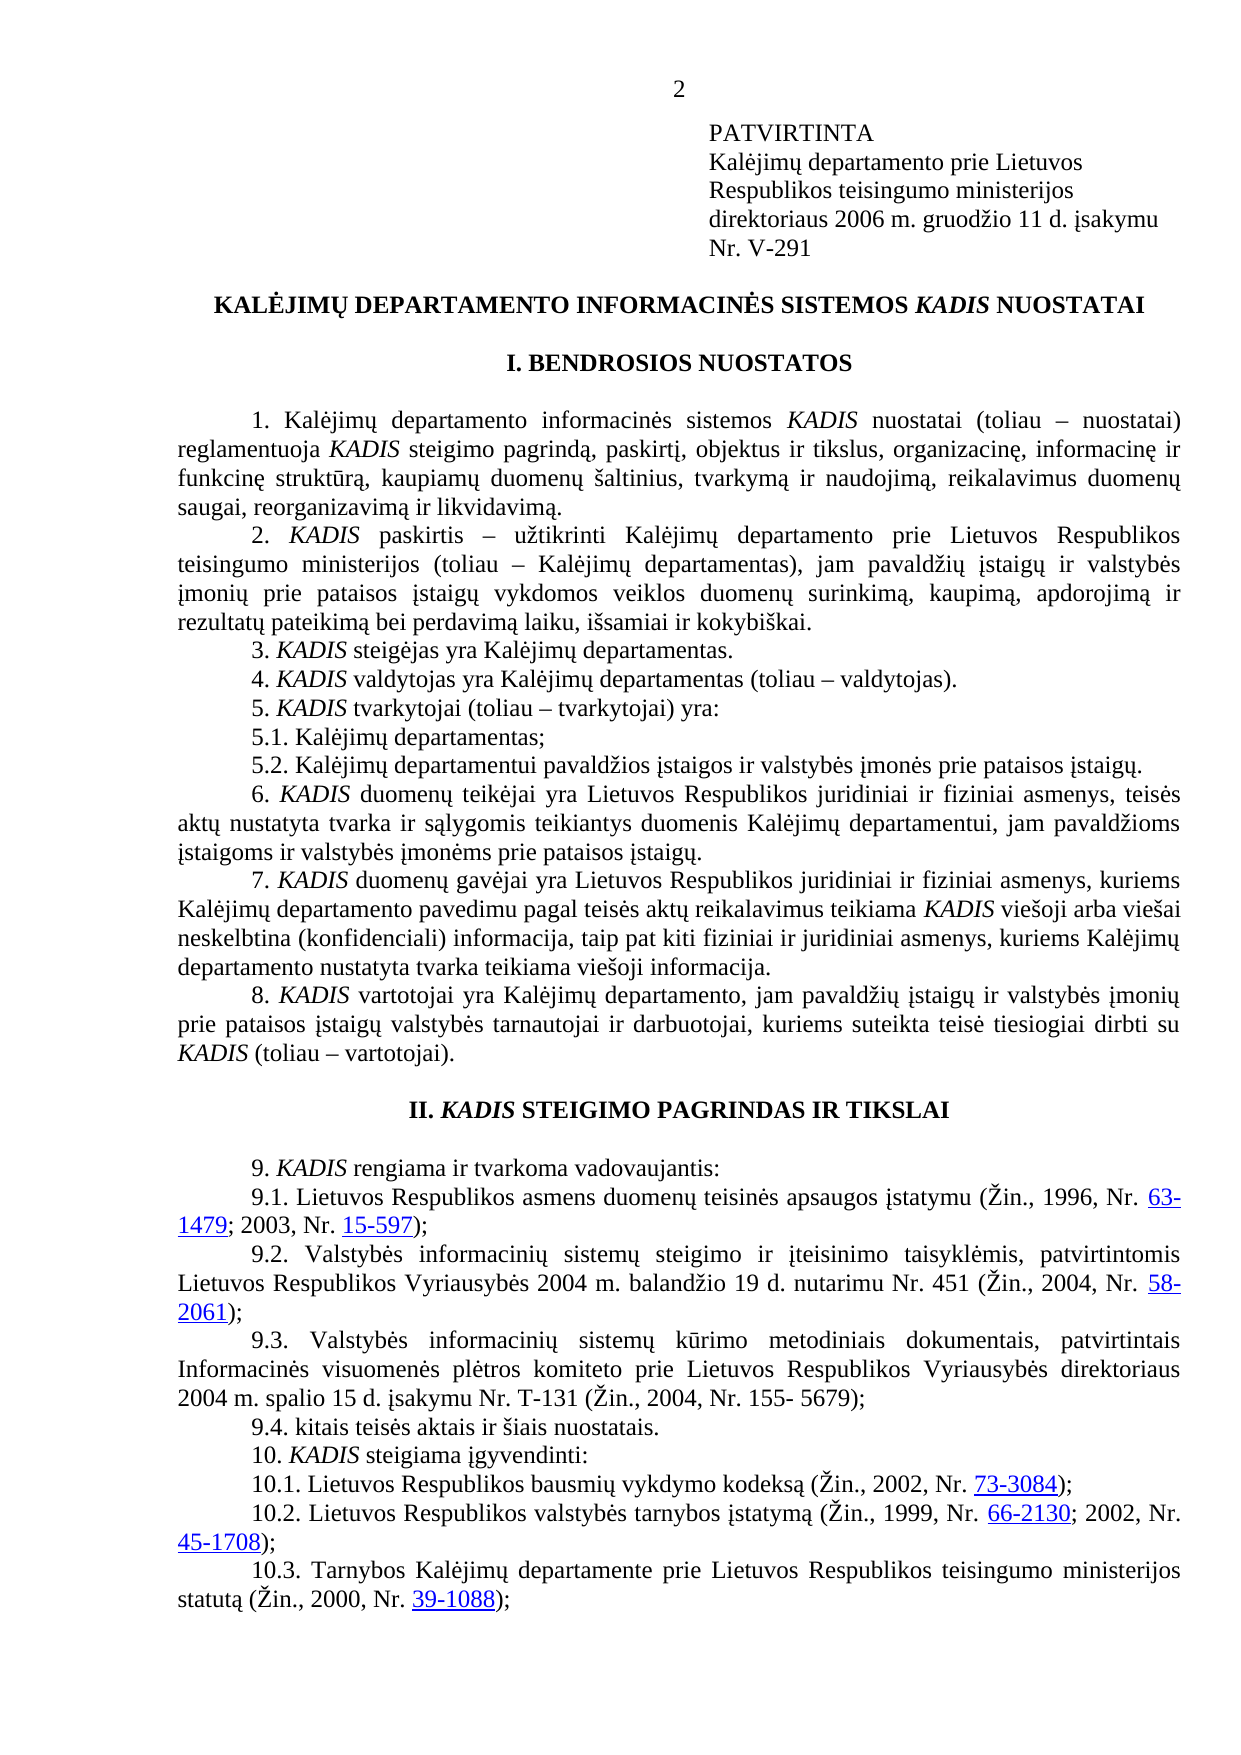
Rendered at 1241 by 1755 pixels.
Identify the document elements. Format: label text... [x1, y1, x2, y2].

text 6. KADIS duomenų teikėjai yra Lietuvos Respublikos juridiniai ir fiziniai asmenys, teisės aktų nustatyta tvarka ir sąlygomis teikiantys duomenis Kalėjimų departamentui, jam pavaldžioms įstaigoms ir valstybės įmonėms prie pataisos įstaigų. [177, 779, 1181, 866]
text PATVIRTINTA [177, 118, 1181, 147]
text 4. KADIS valdytojas yra Kalėjimų departamentas (toliau – valdytojas). [177, 664, 1181, 693]
text 9.1. Lietuvos Respublikos asmens duomenų teisinės apsaugos įstatymu (Žin., 1996, Nr. 63-1479; 2003, Nr. 15-597); [177, 1182, 1181, 1239]
text 10. KADIS steigiama įgyvendinti: [177, 1441, 1181, 1469]
text 10.1. Lietuvos Respublikos bausmių vykdymo kodeksą (Žin., 2002, Nr. 73-3084); [177, 1469, 1181, 1498]
text 8. KADIS vartotojai yra Kalėjimų departamento, jam pavaldžių įstaigų ir valstybės įmonių prie pataisos įstaigų valstybės tarnautojai ir darbuotojai, kuriems suteikta teisė tiesiogiai dirbti su KADIS (toliau – vartotojai). [177, 981, 1181, 1067]
text 9. KADIS rengiama ir tvarkoma vadovaujantis: [177, 1153, 1181, 1182]
text 9.2. Valstybės informacinių sistemų steigimo ir įteisinimo taisyklėmis, patvirtintomis Lietuvos Respublikos Vyriausybės 2004 m. balandžio 19 d. nutarimu Nr. 451 (Žin., 2004, Nr. 58-2061); [177, 1239, 1181, 1326]
text Nr. V-291 [177, 233, 1181, 262]
text 10.3. Tarnybos Kalėjimų departamente prie Lietuvos Respublikos teisingumo ministerijos statutą (Žin., 2000, Nr. 39-1088); [177, 1556, 1181, 1613]
text 1. Kalėjimų departamento informacinės sistemos KADIS nuostatai (toliau – nuostatai) reglamentuoja KADIS steigimo pagrindą, paskirtį, objektus ir tikslus, organizacinę, informacinę ir funkcinę struktūrą, kaupiamų duomenų šaltinius, tvarkymą ir naudojimą, reikalavimus duomenų saugai, reorganizavimą ir likvidavimą. [177, 406, 1181, 521]
text Kalėjimų departamento prie Lietuvos [177, 147, 1181, 176]
text 5. KADIS tvarkytojai (toliau – tvarkytojai) yra: [177, 693, 1181, 722]
text 2. KADIS paskirtis – užtikrinti Kalėjimų departamento prie Lietuvos Respublikos teisingumo ministerijos (toliau – Kalėjimų departamentas), jam pavaldžių įstaigų ir valstybės įmonių prie pataisos įstaigų vykdomos veiklos duomenų surinkimą, kaupimą, apdorojimą ir rezultatų pateikimą bei perdavimą laiku, išsamiai ir kokybiškai. [177, 521, 1181, 636]
text direktoriaus 2006 m. gruodžio 11 d. įsakymu [177, 204, 1181, 233]
text 7. KADIS duomenų gavėjai yra Lietuvos Respublikos juridiniai ir fiziniai asmenys, kuriems Kalėjimų departamento pavedimu pagal teisės aktų reikalavimus teikiama KADIS viešoji arba viešai neskelbtina (konfidenciali) informacija, taip pat kiti fiziniai ir juridiniai asmenys, kuriems Kalėjimų departamento nustatyta tvarka teikiama viešoji informacija. [177, 866, 1181, 981]
text 3. KADIS steigėjas yra Kalėjimų departamentas. [177, 636, 1181, 664]
text 5.1. Kalėjimų departamentas; [177, 722, 1181, 751]
text 9.3. Valstybės informacinių sistemų kūrimo metodiniais dokumentais, patvirtintais Informacinės visuomenės plėtros komiteto prie Lietuvos Respublikos Vyriausybės direktoriaus 2004 m. spalio 15 d. įsakymu Nr. T-131 (Žin., 2004, Nr. 155- 5679); [177, 1326, 1181, 1412]
text II. KADIS STEIGIMO PAGRINDAS IR TIKSLAI [177, 1096, 1181, 1124]
text KALĖJIMŲ DEPARTAMENTO INFORMACINĖS SISTEMOS KADIS NUOSTATAI [177, 291, 1181, 319]
text Respublikos teisingumo ministerijos [177, 176, 1181, 204]
text I. BENDROSIOS NUOSTATOS [177, 348, 1181, 377]
text 9.4. kitais teisės aktais ir šiais nuostatais. [177, 1412, 1181, 1441]
text 5.2. Kalėjimų departamentui pavaldžios įstaigos ir valstybės įmonės prie pataisos įstaigų. [177, 751, 1181, 779]
text 10.2. Lietuvos Respublikos valstybės tarnybos įstatymą (Žin., 1999, Nr. 66-2130; 2002, Nr. 45-1708); [177, 1498, 1181, 1556]
